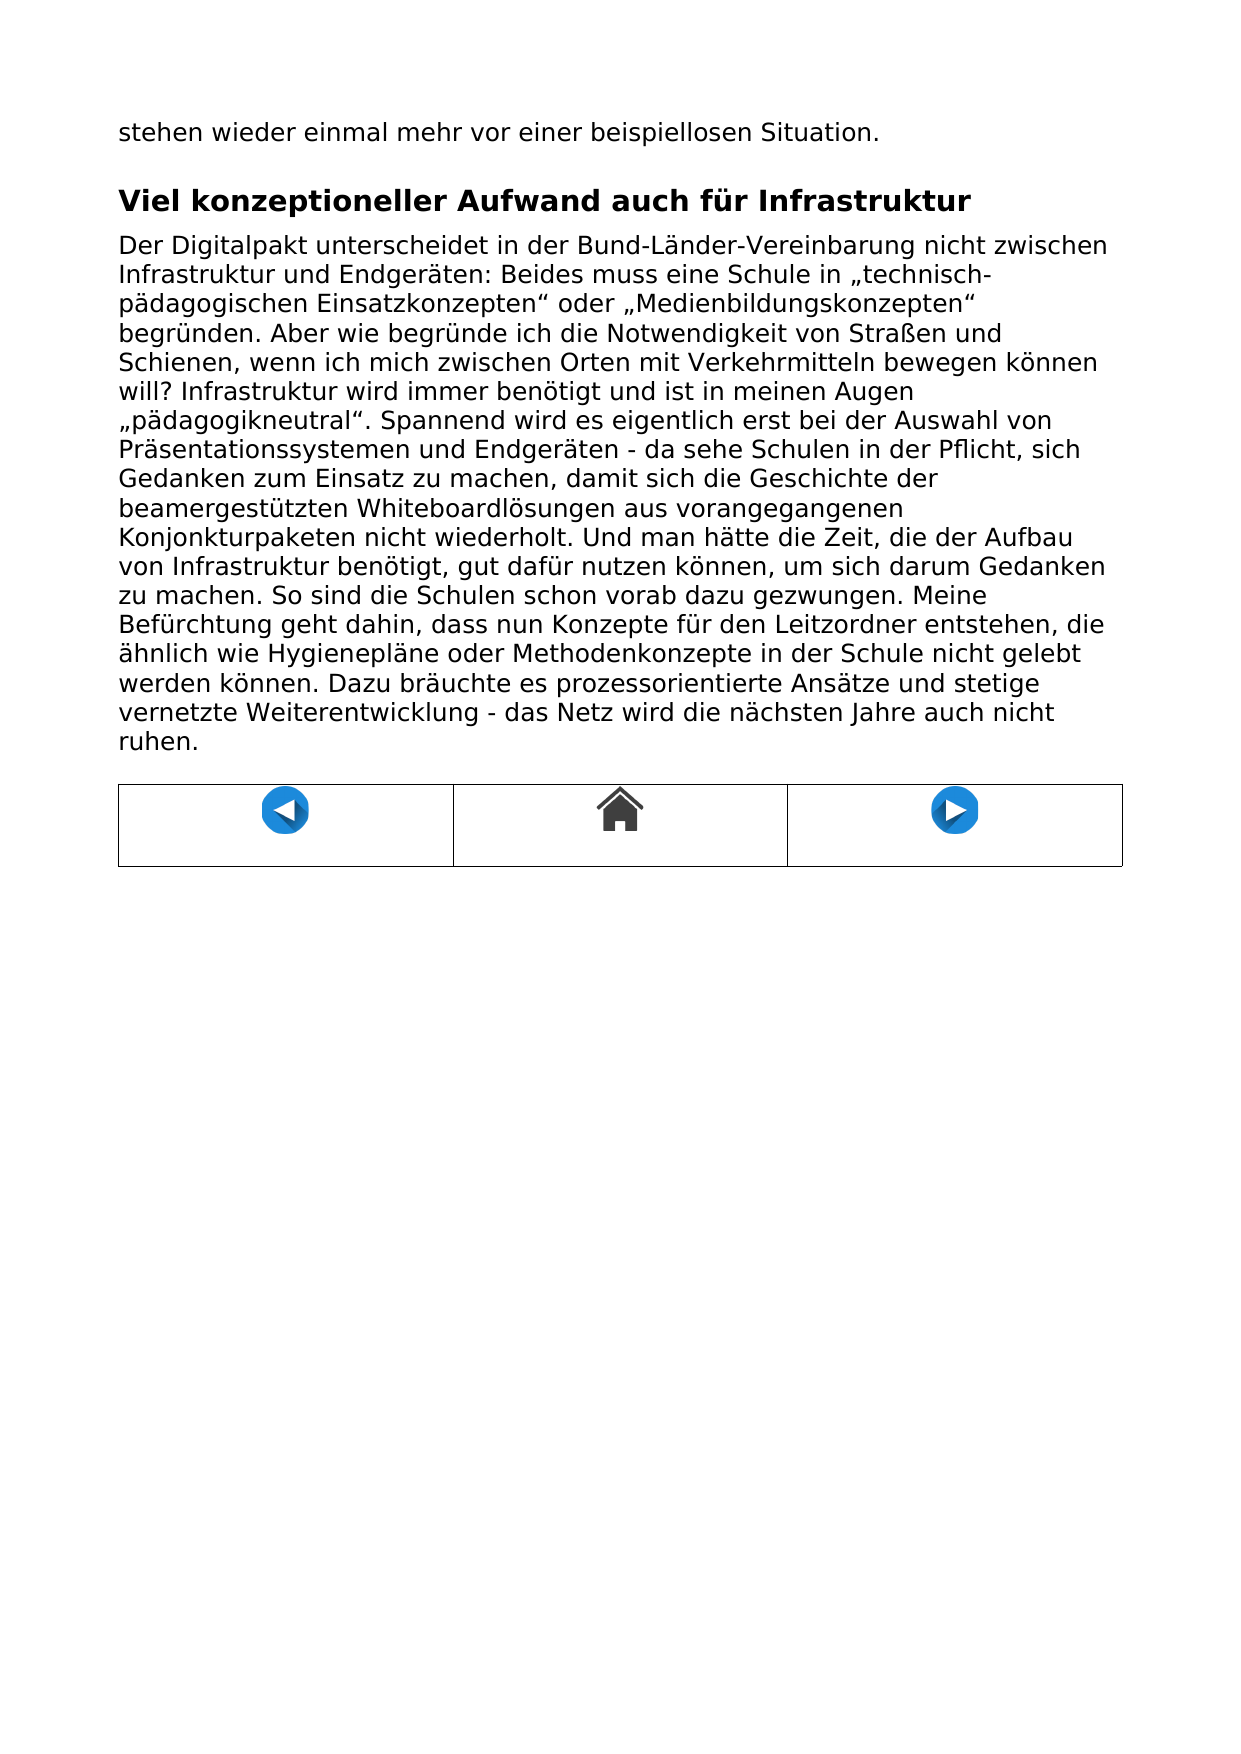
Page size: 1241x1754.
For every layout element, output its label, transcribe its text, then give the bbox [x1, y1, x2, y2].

picture [262, 786, 309, 834]
picture [931, 786, 979, 834]
table_header [788, 785, 1122, 866]
table_header [119, 785, 453, 866]
table_header [454, 785, 787, 866]
subtitle Viel konzeptioneller Aufwand auch für Infrastruktur [118, 185, 1122, 219]
picture [596, 786, 644, 831]
text stehen wieder einmal mehr vor einer beispiellosen Situation. [118, 118, 1122, 147]
text Der Digitalpakt unterscheidet in der Bund-Länder-Vereinbarung nicht zwischen Infrastruktur und Endgeräten: Beides muss eine Schule in „technisch-pädagogischen Einsatzkonzepten“ oder „Medienbildungskonzepten“ begründen. Aber wie begründe ich die Notwendigkeit von Straßen und Schienen, wenn ich mich zwischen Orten mit Verkehrmitteln bewegen können will? Infrastruktur wird immer benötigt und ist in meinen Augen „pädagogikneutral“. Spannend wird es eigentlich erst bei der Auswahl von Präsentationssystemen und Endgeräten - da sehe Schulen in der Pflicht, sich Gedanken zum Einsatz zu machen, damit sich die Geschichte der beamergestützten Whiteboardlösungen aus vorangegangenen Konjonkturpaketen nicht wiederholt. Und man hätte die Zeit, die der Aufbau von Infrastruktur benötigt, gut dafür nutzen können, um sich darum Gedanken zu machen. So sind die Schulen schon vorab dazu gezwungen. Meine Befürchtung geht dahin, dass nun Konzepte für den Leitzordner entstehen, die ähnlich wie Hygienepläne oder Methodenkonzepte in der Schule nicht gelebt werden können. Dazu bräuchte es prozessorientierte Ansätze und stetige vernetzte Weiterentwicklung - das Netz wird die nächsten Jahre auch nicht ruhen. [118, 231, 1122, 756]
